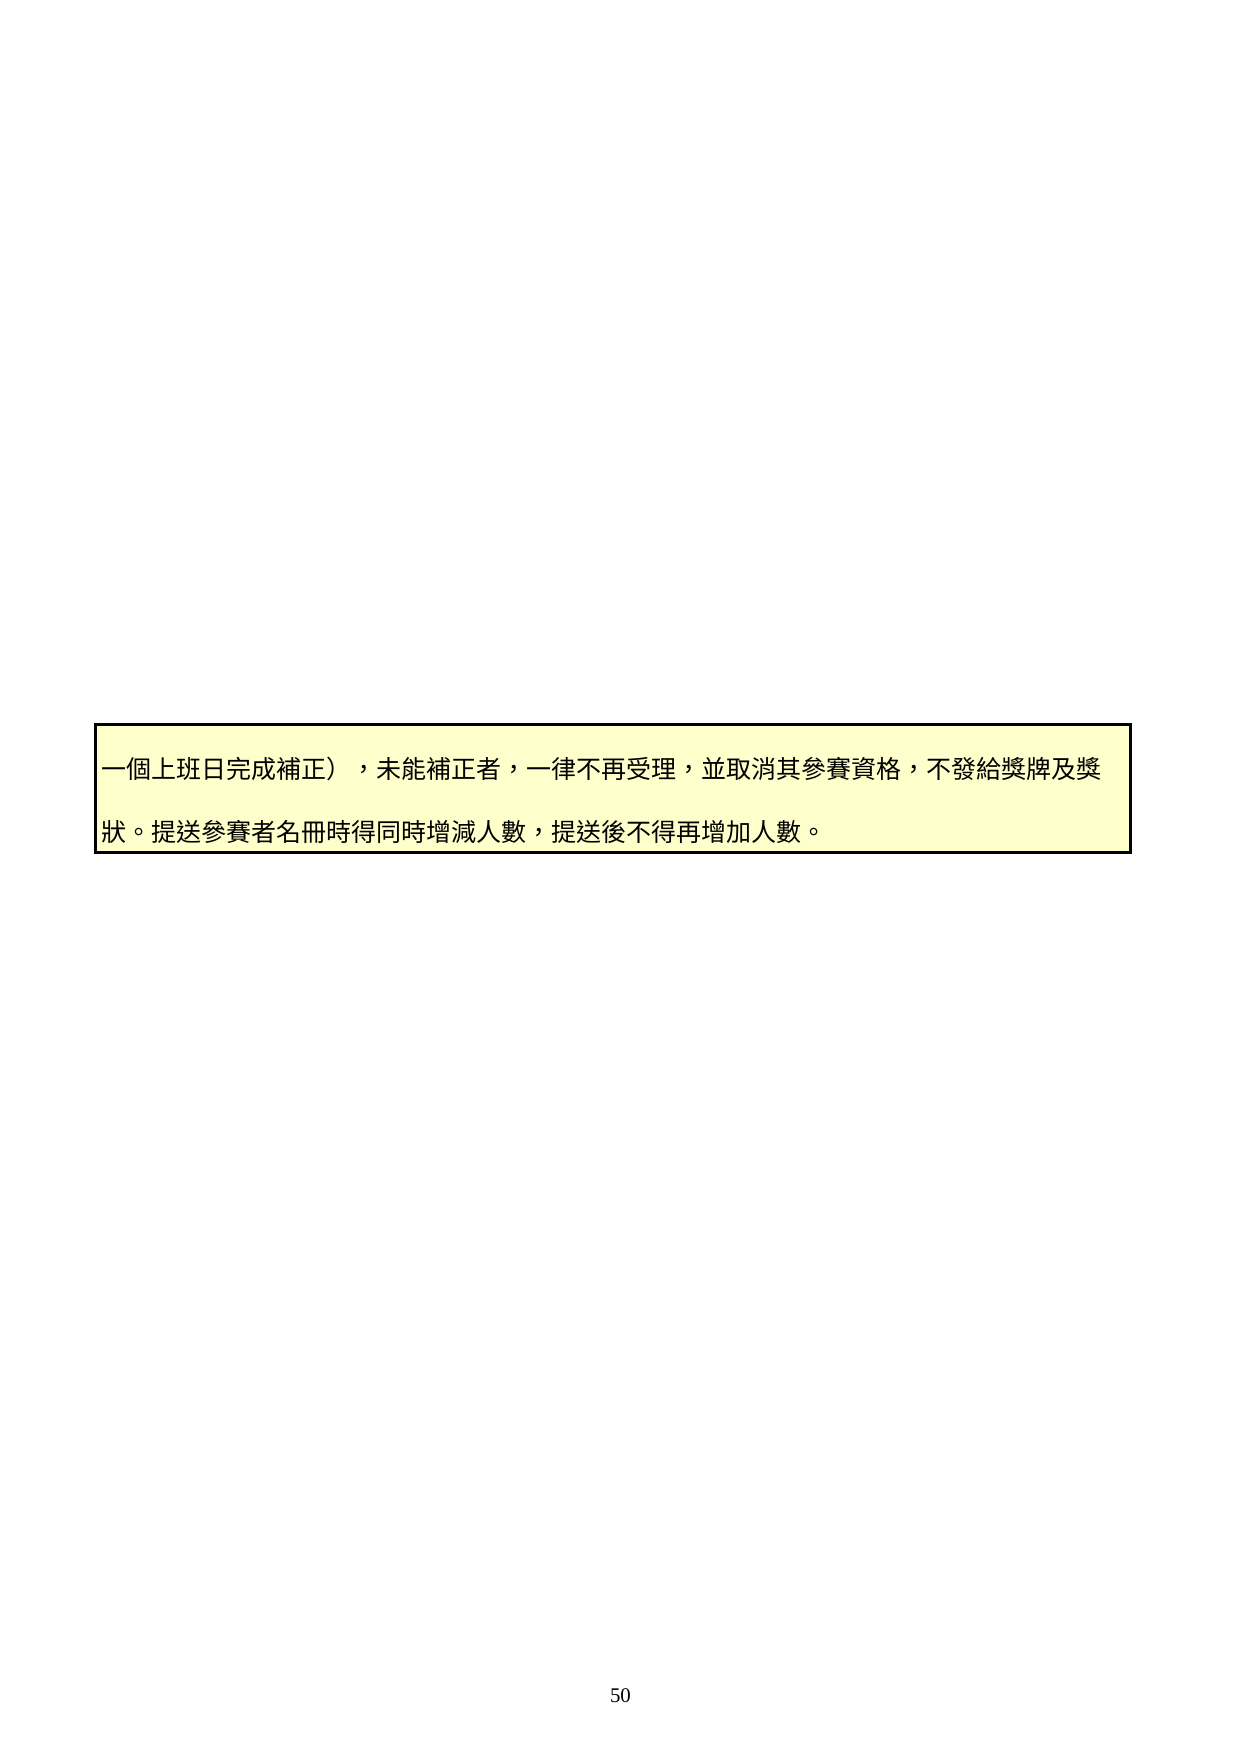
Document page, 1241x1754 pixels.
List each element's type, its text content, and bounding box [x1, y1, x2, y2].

table_cell 一個上班日完成補正），未能補正者，一律不再受理，並取消其參賽資格，不發給獎牌及獎狀。提送參賽者名冊時得同時增減人數，提送後不得再增加人數。 [97, 726, 1129, 851]
